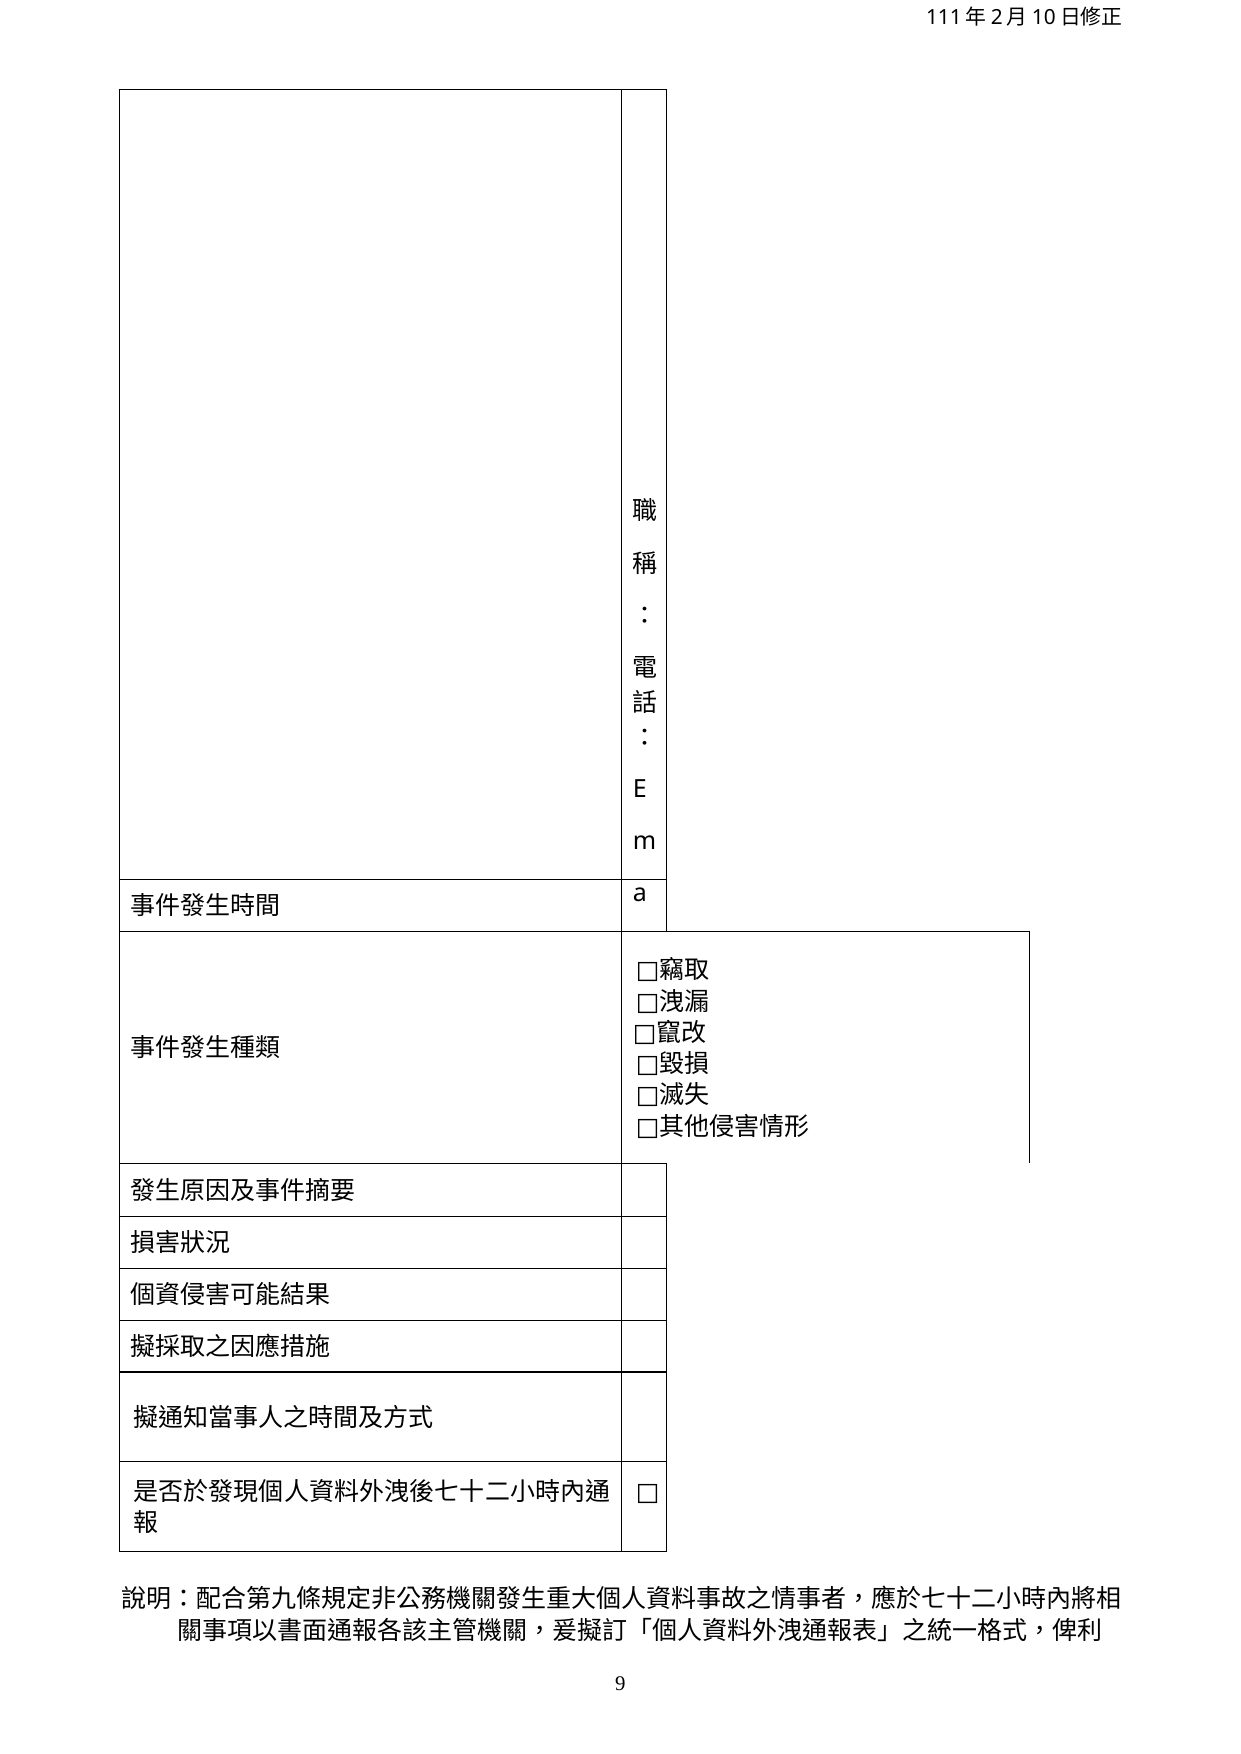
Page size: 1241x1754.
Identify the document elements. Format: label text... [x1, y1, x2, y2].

table_cell 擬通知當事人之時間及方式 [120, 1373, 621, 1461]
table_cell [622, 880, 666, 931]
text 說明：配合第九條規定非公務機關發生重大個人資料事故之情事者，應於七十二小時內將相關事項以書面通報各該主管機關，爰擬訂「個人資料外洩通報表」之統一格式，俾利 [121, 1583, 1122, 1645]
table_cell 通報時間： 年 月 日 時 分 通報人： 簽名（蓋章） 職稱： 電話： Email： 地址： [622, 90, 666, 879]
table_cell 事件發生時間 [120, 880, 621, 931]
table_cell [622, 1269, 666, 1319]
table_cell 損害狀況 [120, 1217, 621, 1267]
table_cell [120, 90, 621, 879]
table_cell 擬採取之因應措施 [120, 1321, 621, 1371]
table_cell 發生原因及事件摘要 [120, 1164, 621, 1216]
table_cell [622, 1217, 666, 1267]
table_cell 個資侵害可能結果 [120, 1269, 621, 1319]
table_cell □竊取 □洩漏 □竄改 □毀損 □滅失 □其他侵害情形 [622, 932, 1029, 1163]
table_cell [622, 1164, 666, 1216]
table_cell [622, 1321, 666, 1371]
table_cell 事件發生種類 [120, 932, 621, 1163]
table_cell □是 □否，理由： [622, 1462, 666, 1551]
table_cell [622, 1373, 666, 1461]
table_cell 是否於發現個人資料外洩後七十二小時內通報 [120, 1462, 621, 1551]
